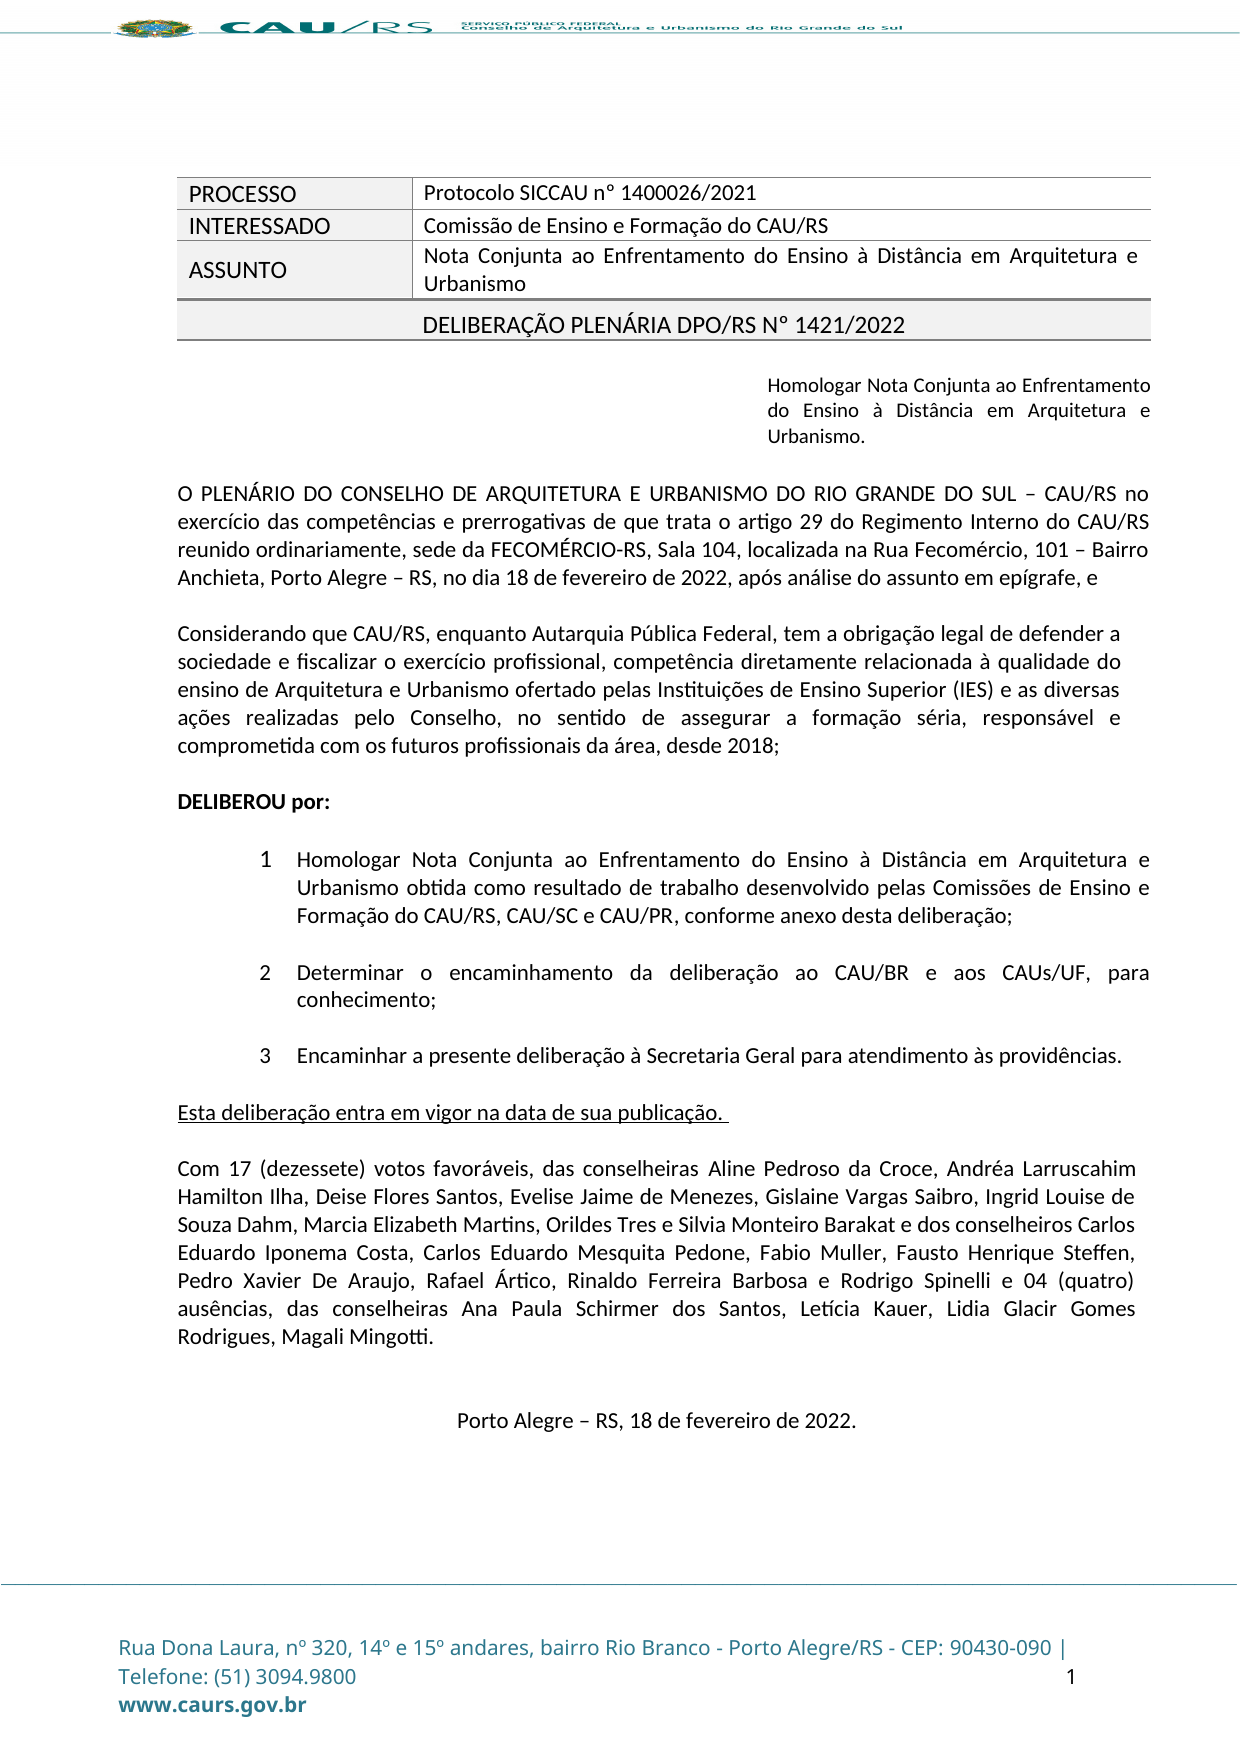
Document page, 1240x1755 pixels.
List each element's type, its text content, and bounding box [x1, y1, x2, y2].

table_header Protocolo SICCAU nº 1400026/2021 [413, 178, 1151, 209]
list Homologar Nota Conjunta ao Enfrentamento do Ensino à Distância em Arquitetura e Urbanismo obtida como resultado de trabalho desenvolvido pelas Comissões de Ensino e Formação do CAU/RS, CAU/SC e CAU/PR, conforme anexo desta deliberação; [259, 843, 1151, 929]
text Considerando que CAU/RS, enquanto Autarquia Pública Federal, tem a obrigação legal de defender a sociedade e fiscalizar o exercício profissional, competência diretamente relacionada à qualidade do ensino de Arquitetura e Urbanismo ofertado pelas Instituições de Ensino Superior (IES) e as diversas ações realizadas pelo Conselho, no sentido de assegurar a formação séria, responsável e comprometida com os futuros profissionais da área, desde 2018; [177, 619, 1122, 759]
table_cell ASSUNTO [177, 241, 412, 297]
list Determinar o encaminhamento da deliberação ao CAU/BR e aos CAUs/UF, para conhecimento; [259, 958, 1151, 1014]
table_cell Nota Conjunta ao Enfrentamento do Ensino à Distância em Arquitetura e Urbanismo [413, 241, 1151, 297]
table_header PROCESSO [177, 178, 412, 209]
text DELIBERAÇÃO PLENÁRIA DPO/RS Nº 1421/2022 [177, 301, 1151, 339]
table_cell Comissão de Ensino e Formação do CAU/RS [413, 210, 1151, 240]
list Encaminhar a presente deliberação à Secretaria Geral para atendimento às providências. [259, 1042, 1151, 1070]
text DELIBEROU por: [177, 787, 1151, 815]
list Porto Alegre – RS, 18 de fevereiro de 2022. [177, 1406, 1137, 1434]
table_cell INTERESSADO [177, 210, 412, 240]
text Com 17 (dezessete) votos favoráveis, das conselheiras Aline Pedroso da Croce, Andréa Larruscahim Hamilton Ilha, Deise Flores Santos, Evelise Jaime de Menezes, Gislaine Vargas Saibro, Ingrid Louise de Souza Dahm, Marcia Elizabeth Martins, Orildes Tres e Silvia Monteiro Barakat e dos conselheiros Carlos Eduardo Iponema Costa, Carlos Eduardo Mesquita Pedone, Fabio Muller, Fausto Henrique Steffen, Pedro Xavier De Araujo, Rafael Ártico, Rinaldo Ferreira Barbosa e Rodrigo Spinelli e 04 (quatro) ausências, das conselheiras Ana Paula Schirmer dos Santos, Letícia Kauer, Lidia Glacir Gomes Rodrigues, Magali Mingotti. [177, 1154, 1137, 1350]
list Esta deliberação entra em vigor na data de sua publicação. [177, 1098, 1151, 1126]
text Homologar Nota Conjunta ao Enfrentamento do Ensino à Distância em Arquitetura e Urbanismo. [767, 372, 1151, 448]
text O PLENÁRIO DO CONSELHO DE ARQUITETURA E URBANISMO DO RIO GRANDE DO SUL – CAU/RS no exercício das competências e prerrogativas de que trata o artigo 29 do Regimento Interno do CAU/RS reunido ordinariamente, sede da FECOMÉRCIO-RS, Sala 104, localizada na Rua Fecomércio, 101 – Bairro Anchieta, Porto Alegre – RS, no dia 18 de fevereiro de 2022, após análise do assunto em epígrafe, e [177, 479, 1151, 591]
